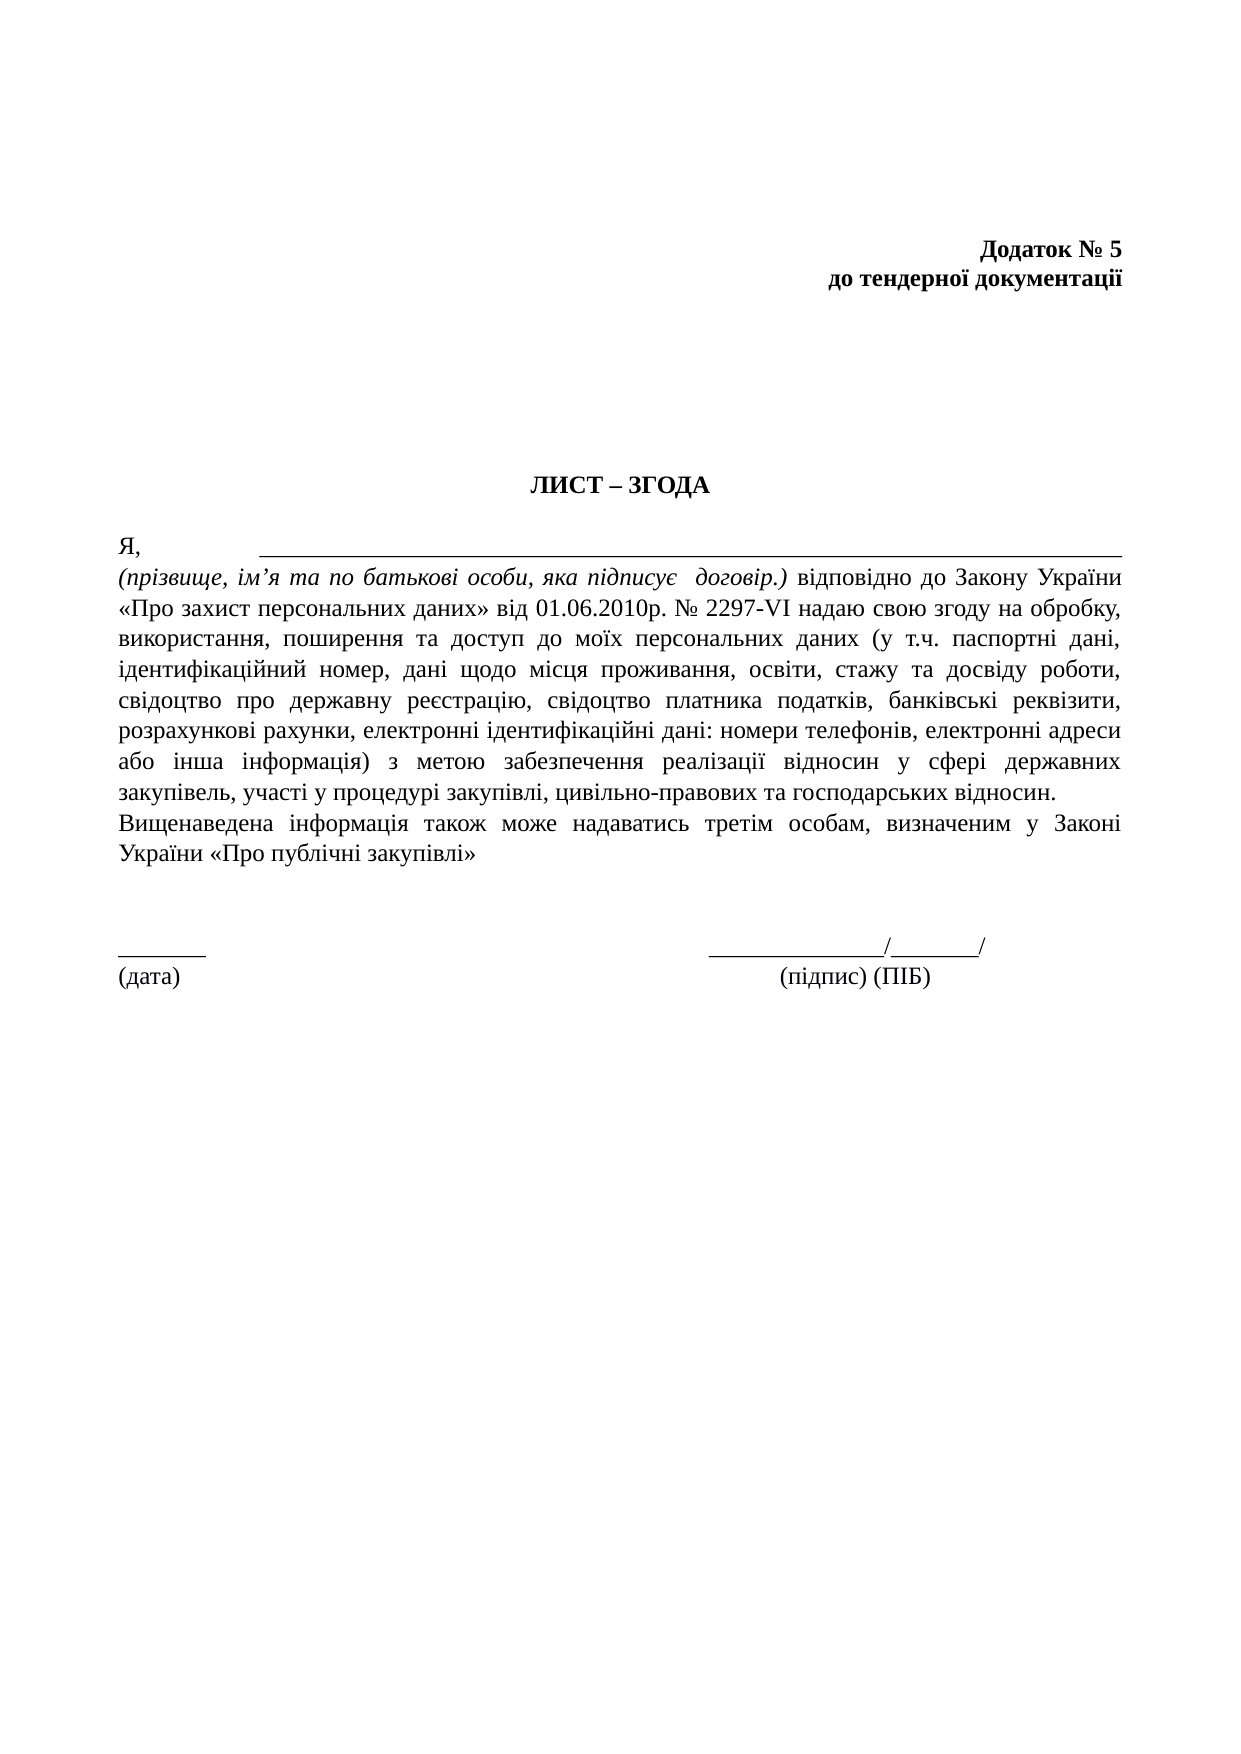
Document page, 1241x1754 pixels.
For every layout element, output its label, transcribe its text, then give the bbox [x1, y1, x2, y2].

text Я, _____________________________________________________________________ (прізвище, ім’я та по батькові особи, яка підписує договір.) відповідно до Закону України «Про захист персональних даних» від 01.06.2010р. № 2297-VI надаю свою згоду на обробку, використання, поширення та доступ до моїх персональних даних (у т.ч. паспортні дані, ідентифікаційний номер, дані щодо місця проживання, освіти, стажу та досвіду роботи, свідоцтво про державну реєстрацію, свідоцтво платника податків, банківські реквізити, розрахункові рахунки, електронні ідентифікаційні дані: номери телефонів, електронні адреси або інша інформація) з метою забезпечення реалізації відносин у сфері державних закупівель, участі у процедурі закупівлі, цивільно-правових та господарських відносин. [118, 531, 1122, 806]
text до тендерної документації [118, 263, 1122, 291]
text ЛИСТ – ЗГОДА [118, 470, 1122, 498]
text _______ ______________/_______/ (дата) (підпис) (ПІБ) [118, 931, 1122, 990]
text Вищенаведена інформація також може надаватись третім особам, визначеним у Законі України «Про публічні закупівлі» [118, 808, 1122, 867]
text Додаток № 5 [118, 234, 1122, 263]
